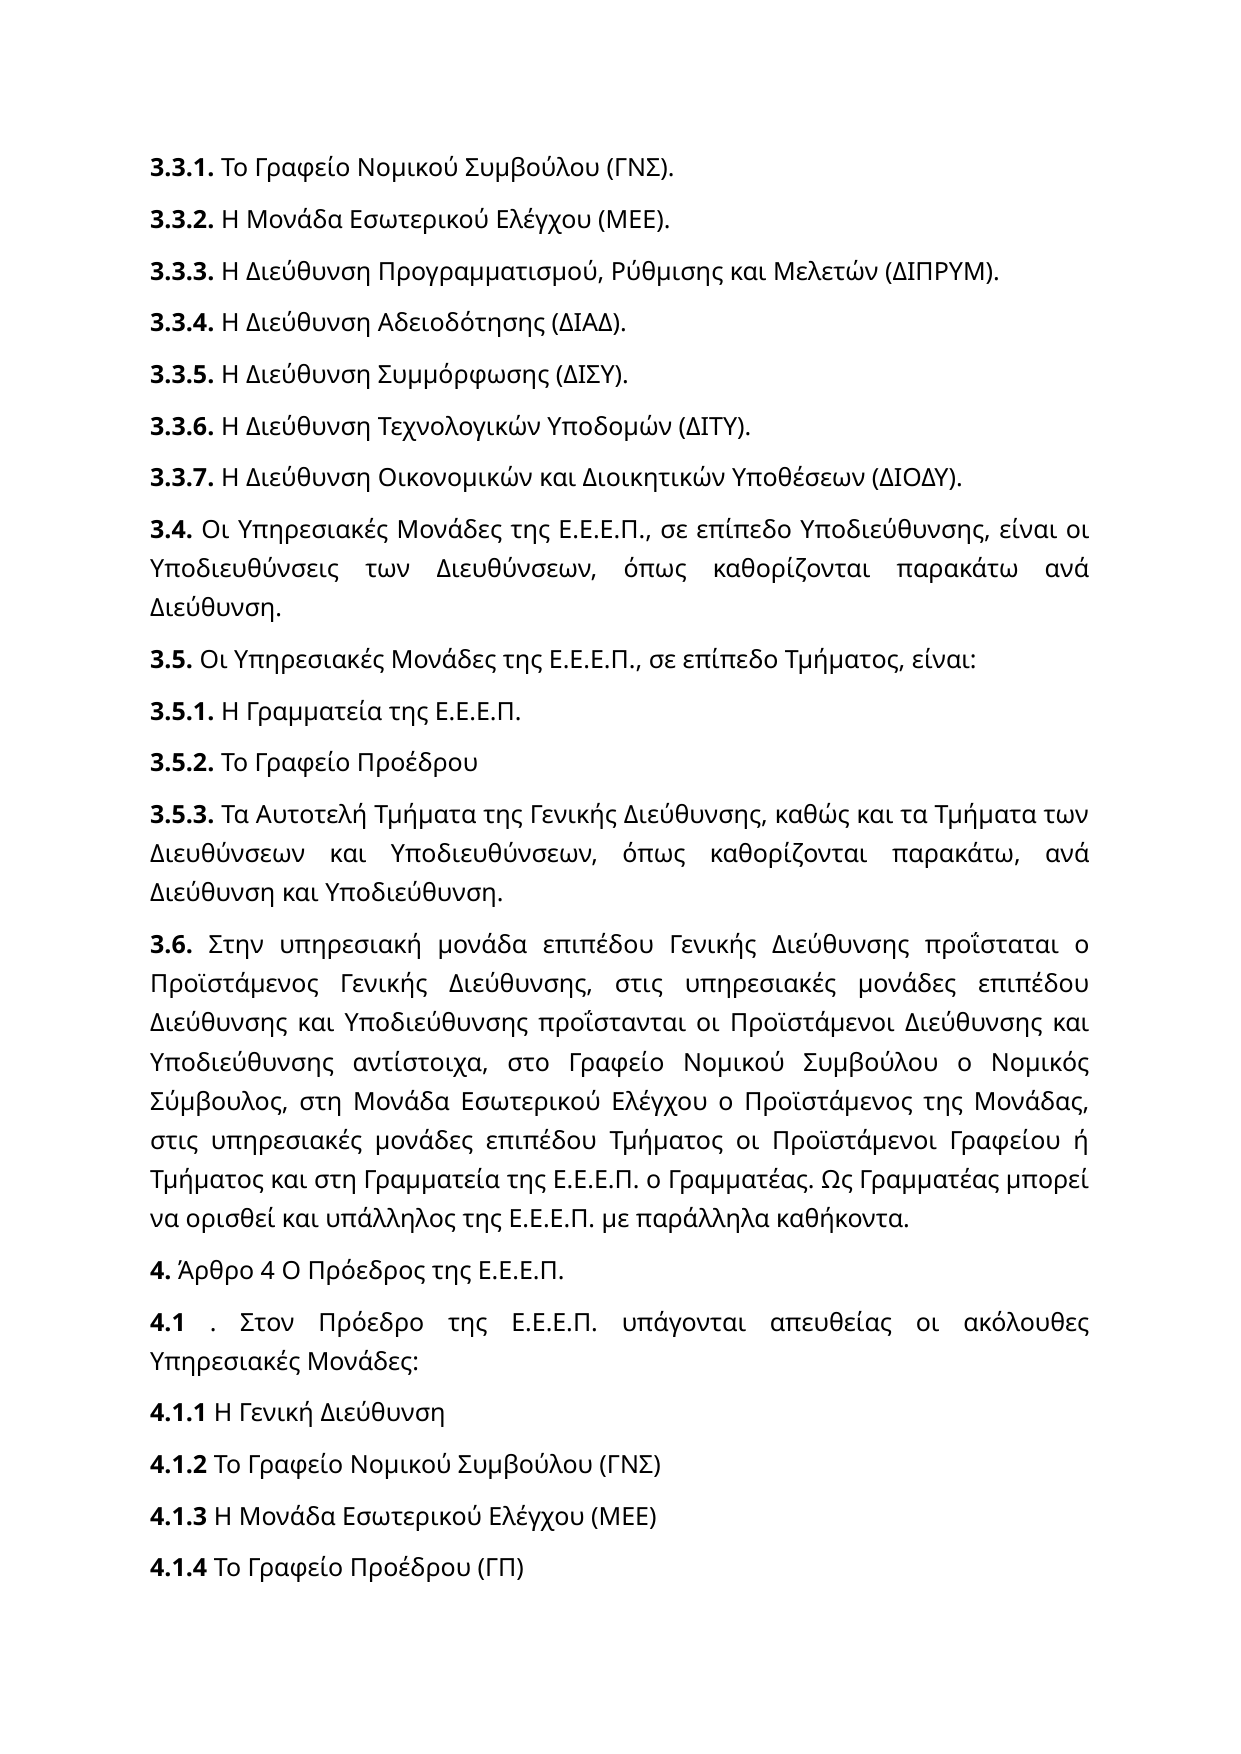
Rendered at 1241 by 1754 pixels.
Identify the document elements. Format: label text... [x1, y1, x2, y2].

text 3.5.1. Η Γραμματεία της Ε.Ε.Ε.Π. [150, 693, 1090, 727]
text 3.3.7. Η Διεύθυνση Οικονομικών και Διοικητικών Υποθέσεων (ΔΙΟΔΥ). [150, 460, 1090, 494]
text 4.1.1 Η Γενική Διεύθυνση [150, 1395, 1090, 1429]
text 3.5. Οι Υπηρεσιακές Μονάδες της Ε.Ε.Ε.Π., σε επίπεδο Τμήματος, είναι: [150, 642, 1090, 676]
text 3.4. Οι Υπηρεσιακές Μονάδες της Ε.Ε.Ε.Π., σε επίπεδο Υποδιεύθυνσης, είναι οι Υποδιευθύνσεις των Διευθύνσεων, όπως καθορίζονται παρακάτω ανά Διεύθυνση. [150, 512, 1090, 624]
text 3.5.2. Το Γραφείο Προέδρου [150, 745, 1090, 779]
text 3.3.6. Η Διεύθυνση Τεχνολογικών Υποδομών (ΔΙΤΥ). [150, 408, 1090, 442]
text 3.3.3. Η Διεύθυνση Προγραμματισμού, Ρύθμισης και Μελετών (ΔΙΠΡΥΜ). [150, 253, 1090, 287]
text 3.5.3. Τα Αυτοτελή Τμήματα της Γενικής Διεύθυνσης, καθώς και τα Τμήματα των Διευθύνσεων και Υποδιευθύνσεων, όπως καθορίζονται παρακάτω, ανά Διεύθυνση και Υποδιεύθυνση. [150, 797, 1090, 909]
text 4.1 . Στον Πρόεδρο της Ε.Ε.Ε.Π. υπάγονται απευθείας οι ακόλουθες Υπηρεσιακές Μονάδες: [150, 1304, 1090, 1377]
text 3.3.2. Η Μονάδα Εσωτερικού Ελέγχου (ΜΕΕ). [150, 202, 1090, 236]
text 3.3.4. Η Διεύθυνση Αδειοδότησης (ΔΙΑΔ). [150, 305, 1090, 339]
text 4.1.2 Το Γραφείο Νομικού Συμβούλου (ΓΝΣ) [150, 1447, 1090, 1481]
text 3.3.5. Η Διεύθυνση Συμμόρφωσης (ΔΙΣΥ). [150, 357, 1090, 391]
text 4.1.4 Το Γραφείο Προέδρου (ΓΠ) [150, 1550, 1090, 1584]
text 4.1.3 Η Μονάδα Εσωτερικού Ελέγχου (ΜΕΕ) [150, 1498, 1090, 1532]
text 3.3.1. Το Γραφείο Νομικού Συμβούλου (ΓΝΣ). [150, 150, 1090, 184]
text 4. Άρθρο 4 Ο Πρόεδρος της Ε.Ε.Ε.Π. [150, 1252, 1090, 1287]
text 3.6. Στην υπηρεσιακή μονάδα επιπέδου Γενικής Διεύθυνσης προΐσταται ο Προϊστάμενος Γενικής Διεύθυνσης, στις υπηρεσιακές μονάδες επιπέδου Διεύθυνσης και Υποδιεύθυνσης προΐστανται οι Προϊστάμενοι Διεύθυνσης και Υποδιεύθυνσης αντίστοιχα, στο Γραφείο Νομικού Συμβούλου ο Νομικός Σύμβουλος, στη Μονάδα Εσωτερικού Ελέγχου ο Προϊστάμενος της Μονάδας, στις υπηρεσιακές μονάδες επιπέδου Τμήματος οι Προϊστάμενοι Γραφείου ή Τμήματος και στη Γραμματεία της Ε.Ε.Ε.Π. ο Γραμματέας. Ως Γραμματέας μπορεί να ορισθεί και υπάλληλος της Ε.Ε.Ε.Π. με παράλληλα καθήκοντα. [150, 927, 1090, 1235]
